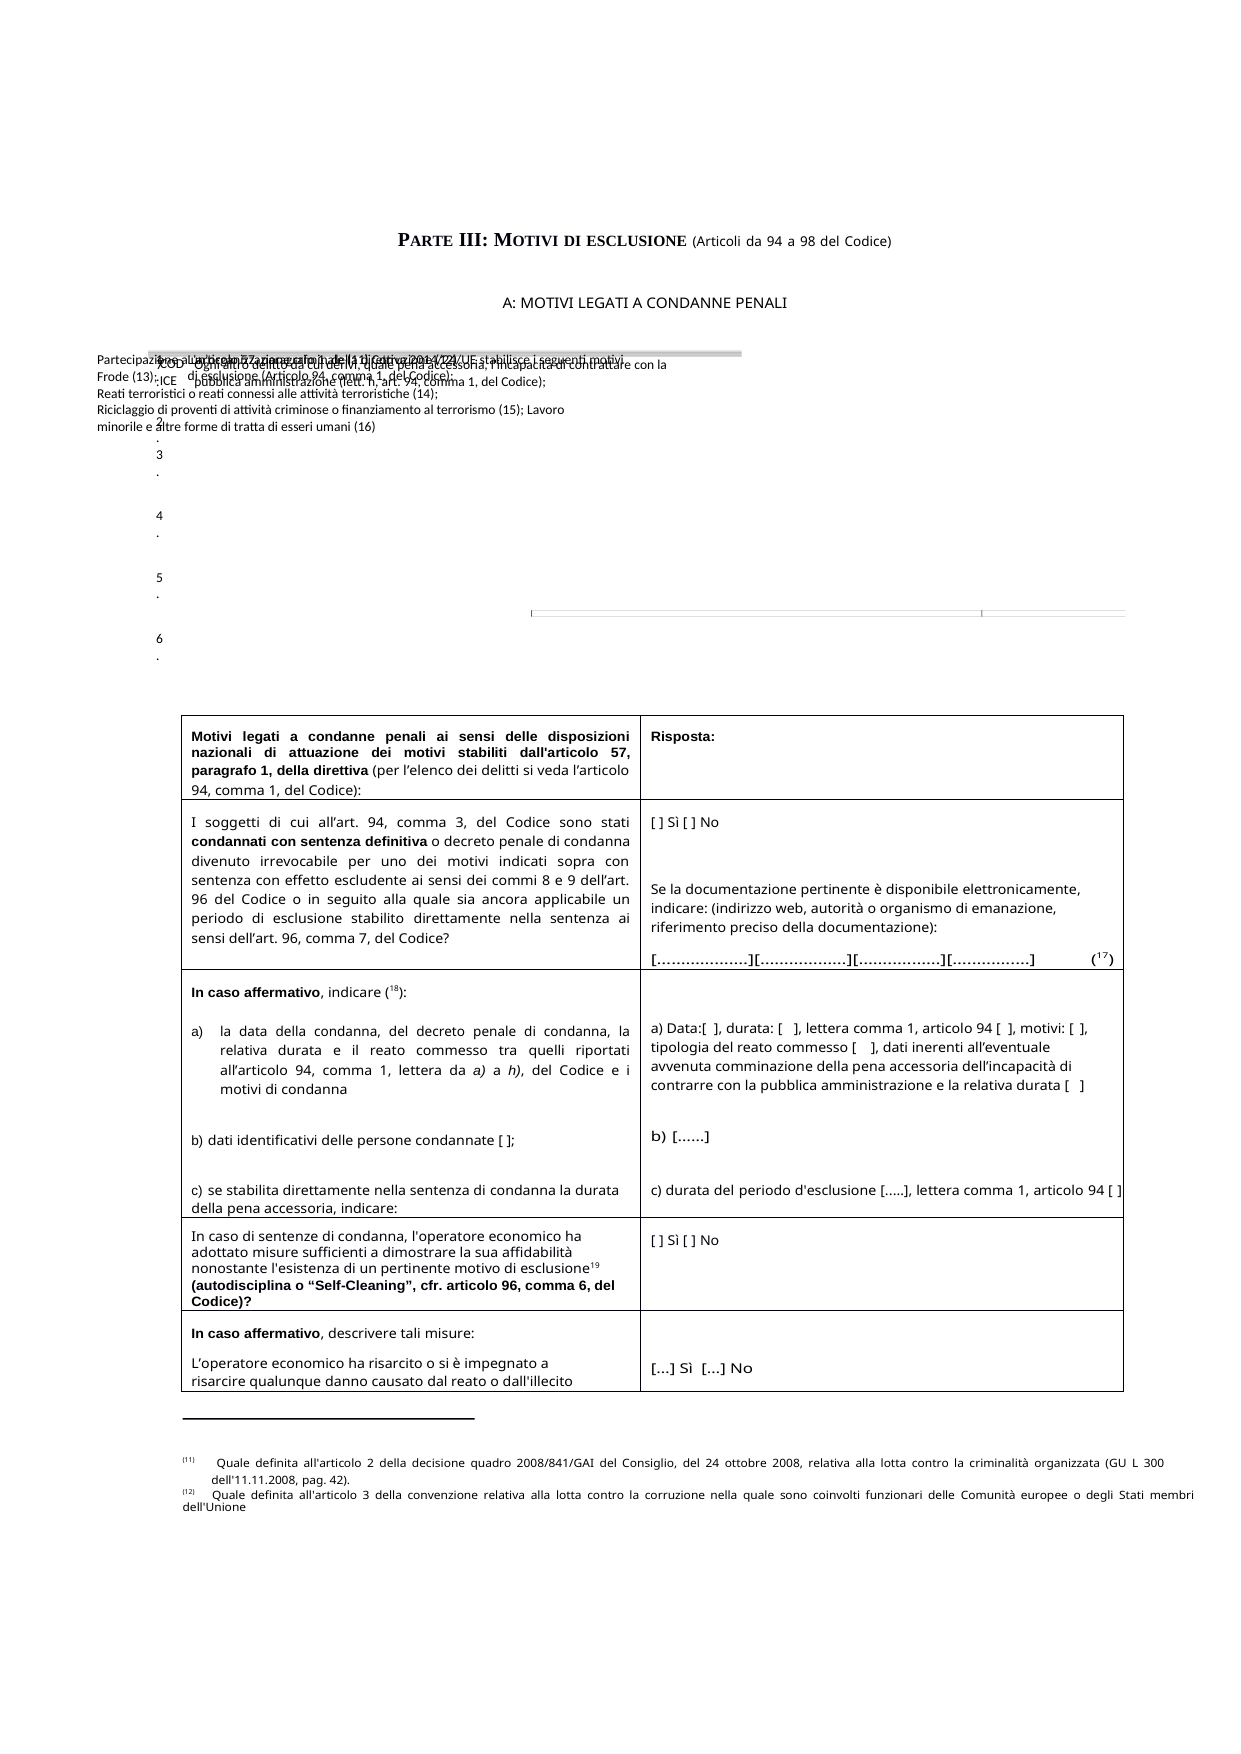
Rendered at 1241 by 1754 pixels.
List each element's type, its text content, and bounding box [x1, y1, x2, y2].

subtitle A: MOTIVI LEGATI A CONDANNE PENALI [207, 293, 1082, 313]
table_cell a) Data:[ ], durata: [ ], lettera comma 1, articolo 94 [ ], motivi: [ ], tipologia del reato commesso [ ], dati inerenti all’eventuale avvenuta comminazione della pena accessoria dell’incapacità di contrarre con la pubblica amministrazione e la relativa durata [ ] b) [……] c) durata del periodo d'esclusione [..…], lettera comma 1, articolo 94 [ ] [641, 970, 1123, 1217]
table_header Risposta: [641, 716, 1123, 799]
text PARTE III: MOTIVI DI ESCLUSIONE (Articoli da 94 a 98 del Codice) [207, 228, 1082, 251]
table_cell [ ] Sì [ ] No Se la documentazione pertinente è disponibile elettronicamente, indicare: (indirizzo web, autorità o organismo di emanazione, riferimento preciso della documentazione): […………….…][………………][……..………][…..……..…] (17) [641, 800, 1123, 969]
table_cell I soggetti di cui all’art. 94, comma 3, del Codice sono stati condannati con sentenza definitiva o decreto penale di condanna divenuto irrevocabile per uno dei motivi indicati sopra con sentenza con effetto escludente ai sensi dei commi 8 e 9 dell’art. 96 del Codice o in seguito alla quale sia ancora applicabile un periodo di esclusione stabilito direttamente nella sentenza ai sensi dell’art. 96, comma 7, del Codice? [182, 800, 640, 969]
table_header Motivi legati a condanne penali ai sensi delle disposizioni nazionali di attuazione dei motivi stabiliti dall'articolo 57, paragrafo 1, della direttiva (per l’elenco dei delitti si veda l’articolo 94, comma 1, del Codice): [182, 716, 640, 799]
text (11) Quale definita all'articolo 2 della decisione quadro 2008/841/GAI del Consiglio, del 24 ottobre 2008, relativa alla lotta contro la criminalità organizzata (GU L 300 dell'11.11.2008, pag. 42). [182, 1455, 1165, 1488]
table_cell In caso affermativo, descrivere tali misure: L’operatore economico ha risarcito o si è impegnato a risarcire qualunque danno causato dal reato o dall'illecito [182, 1311, 640, 1391]
table_cell [ ] Sì [ ] No [641, 1218, 1123, 1310]
table_cell In caso di sentenze di condanna, l'operatore economico ha adottato misure sufficienti a dimostrare la sua affidabilità nonostante l'esistenza di un pertinente motivo di esclusione19 (autodisciplina o “Self-Cleaning”, cfr. articolo 96, comma 6, del Codice)? [182, 1218, 640, 1310]
table_cell In caso affermativo, indicare (18): la data della condanna, del decreto penale di condanna, la relativa durata e il reato commesso tra quelli riportati all’articolo 94, comma 1, lettera da a) a h), del Codice e i motivi di condanna dati identificativi delle persone condannate [ ]; se stabilita direttamente nella sentenza di condanna la durata della pena accessoria, indicare: [182, 970, 640, 1217]
table_cell […] Sì […] No [641, 1311, 1123, 1391]
text (12) Quale definita all'articolo 3 della convenzione relativa alla lotta contro la corruzione nella quale sono coinvolti funzionari delle Comunità europee o degli Stati membri dell'Unione [182, 1489, 1196, 1514]
